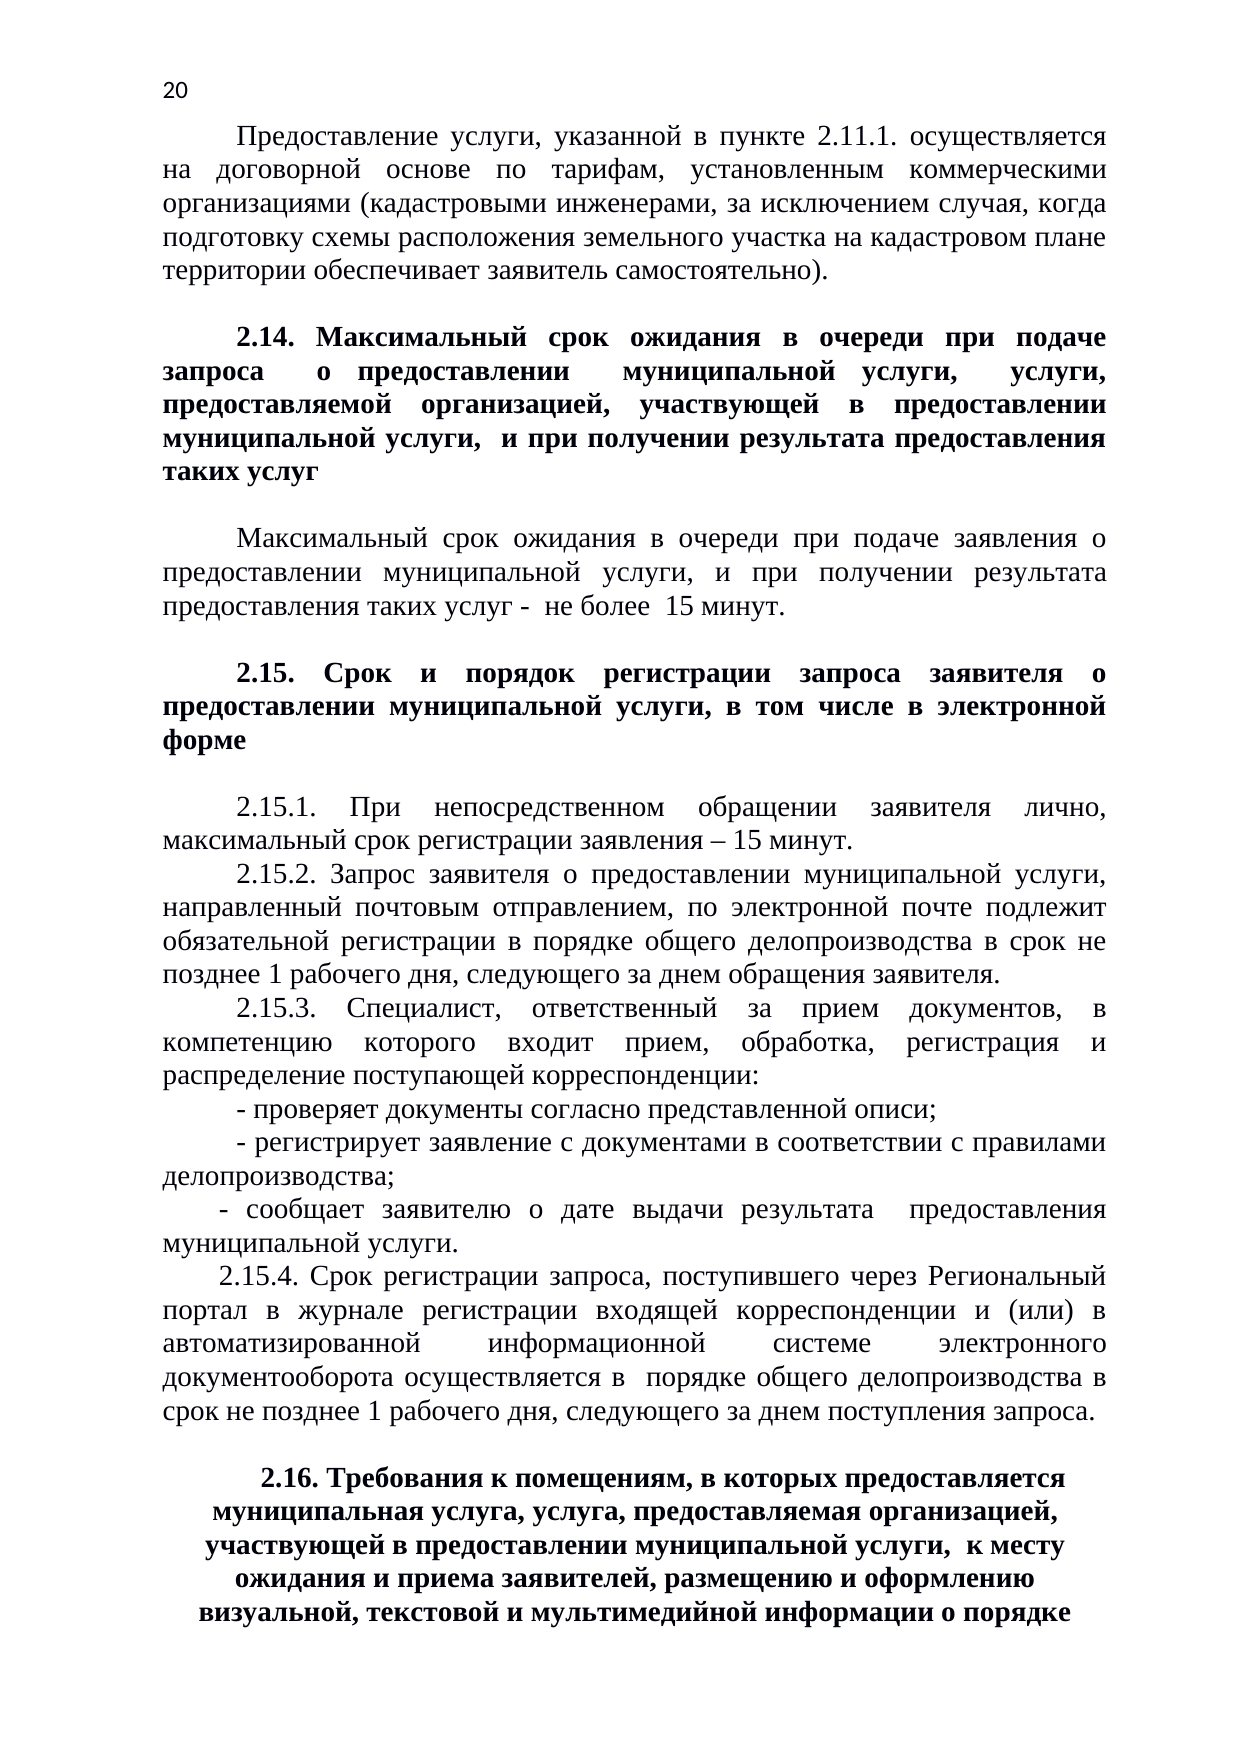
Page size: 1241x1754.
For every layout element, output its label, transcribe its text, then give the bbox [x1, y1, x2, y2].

text 2.14. Максимальный срок ожидания в очереди при подаче запроса о предоставлении муниципальной услуги, услуги, предоставляемой организацией, участвующей в предоставлении муниципальной услуги, и при получении результата предоставления таких услуг [162, 319, 1107, 487]
text 2.15.2. Запрос заявителя о предоставлении муниципальной услуги, направленный почтовым отправлением, по электронной почте подлежит обязательной регистрации в порядке общего делопроизводства в срок не позднее 1 рабочего дня, следующего за днем обращения заявителя. [162, 856, 1107, 990]
text 2.15.4. Срок регистрации запроса, поступившего через Региональный портал в журнале регистрации входящей корреспонденции и (или) в автоматизированной информационной системе электронного документооборота осуществляется в порядке общего делопроизводства в срок не позднее 1 рабочего дня, следующего за днем поступления запроса. [162, 1258, 1107, 1426]
text Максимальный срок ожидания в очереди при подаче заявления о предоставлении муниципальной услуги, и при получении результата предоставления таких услуг - не более 15 минут. [162, 521, 1107, 621]
text - сообщает заявителю о дате выдачи результата предоставления муниципальной услуги. [162, 1191, 1107, 1258]
text 2.16. Требования к помещениям, в которых предоставляется муниципальная услуга, услуга, предоставляемая организацией, участвующей в предоставлении муниципальной услуги, к месту ожидания и приема заявителей, размещению и оформлению визуальной, текстовой и мультимедийной информации о порядке [162, 1460, 1107, 1627]
text 2.15. Срок и порядок регистрации запроса заявителя о предоставлении муниципальной услуги, в том числе в электронной форме [162, 655, 1107, 755]
text Предоставление услуги, указанной в пункте 2.11.1. осуществляется на договорной основе по тарифам, установленным коммерческими организациями (кадастровыми инженерами, за исключением случая, когда подготовку схемы расположения земельного участка на кадастровом плане территории обеспечивает заявитель самостоятельно). [162, 118, 1107, 286]
text - регистрирует заявление с документами в соответствии с правилами делопроизводства; [162, 1124, 1107, 1191]
text - проверяет документы согласно представленной описи; [162, 1091, 1107, 1124]
text 2.15.1. При непосредственном обращении заявителя лично, максимальный срок регистрации заявления – 15 минут. [162, 789, 1107, 856]
text 2.15.3. Специалист, ответственный за прием документов, в компетенцию которого входит прием, обработка, регистрация и распределение поступающей корреспонденции: [162, 990, 1107, 1091]
